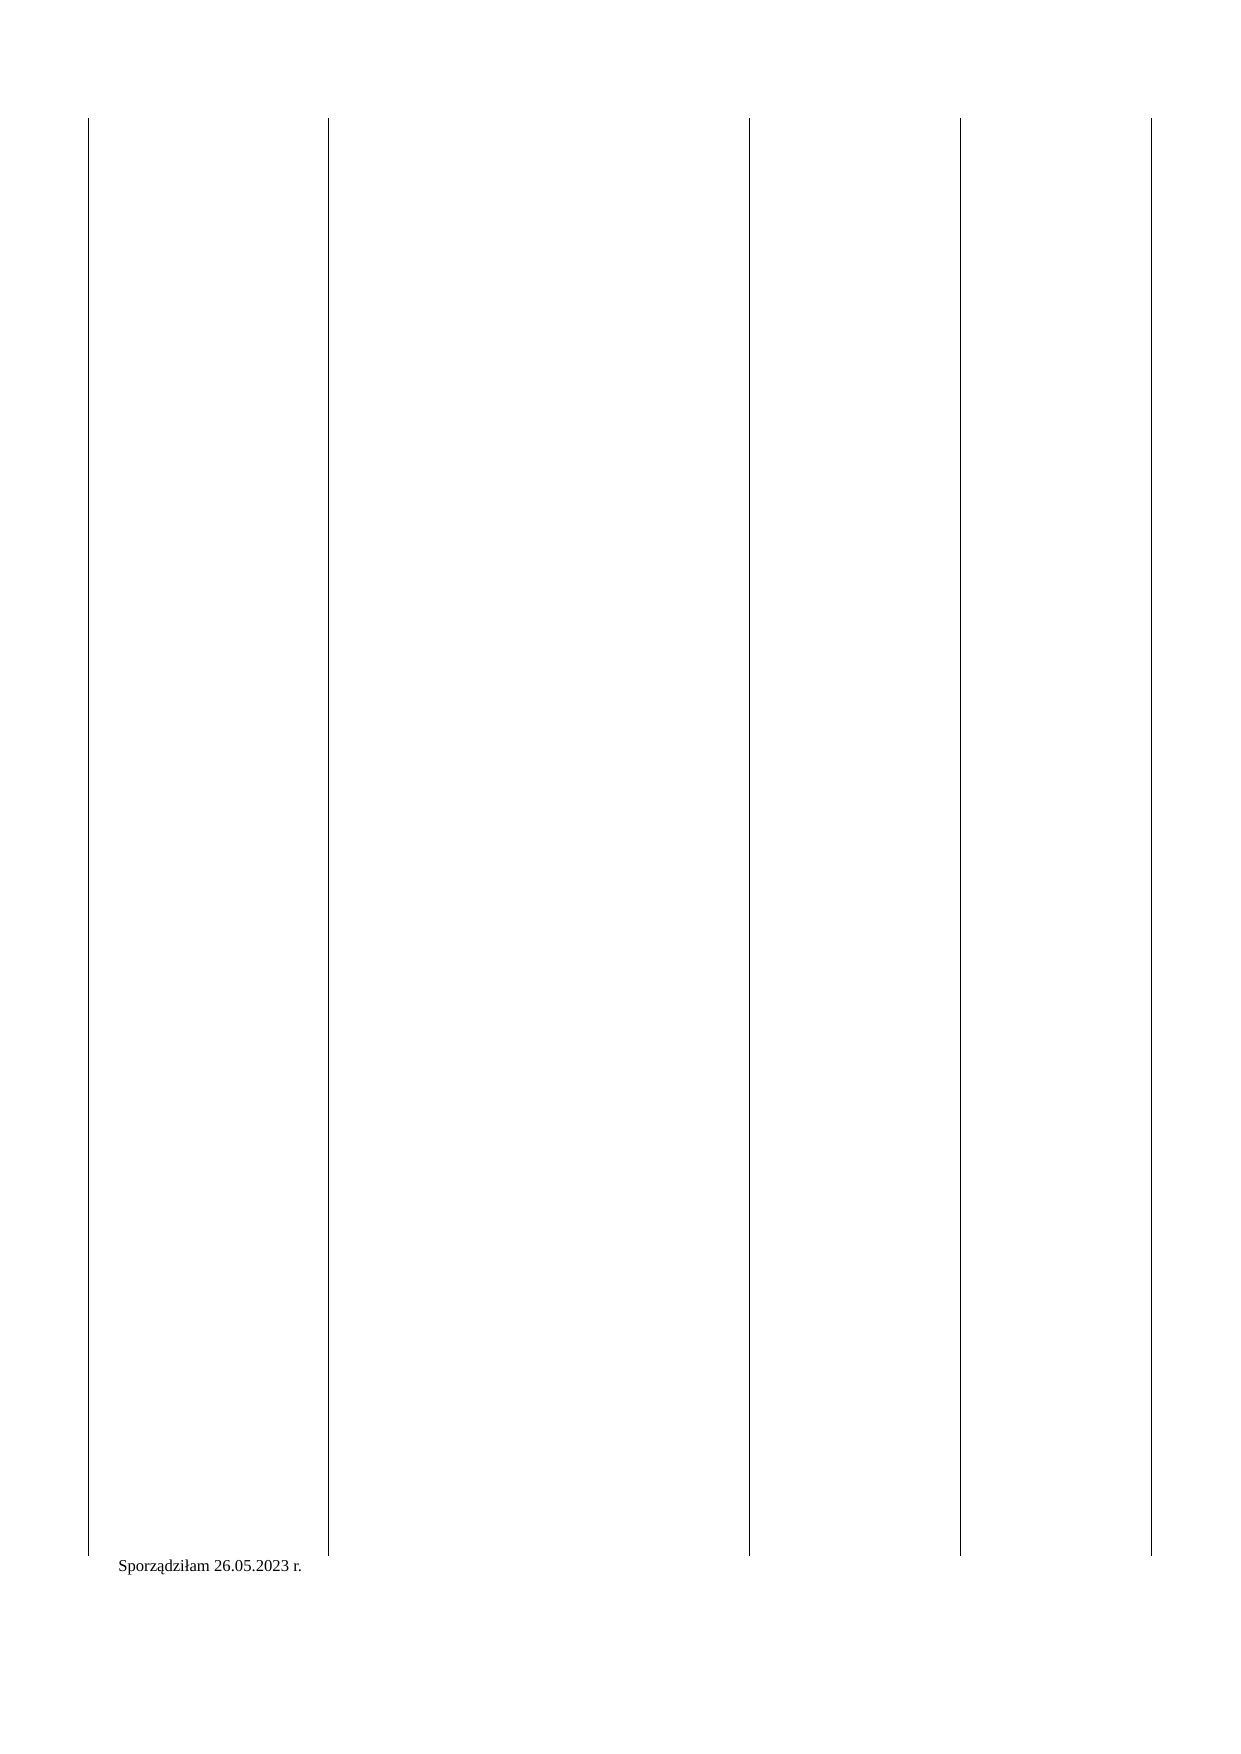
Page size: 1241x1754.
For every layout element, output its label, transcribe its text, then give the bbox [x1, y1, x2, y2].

table_cell [329, 118, 749, 597]
table_cell [329, 1076, 749, 1556]
table_cell [750, 118, 960, 597]
table_cell [961, 597, 1151, 1076]
table_cell [750, 1076, 960, 1556]
table_cell [750, 597, 960, 1076]
table_cell [89, 118, 328, 597]
table_cell [89, 1076, 328, 1556]
table_cell [961, 1076, 1151, 1556]
table_cell [329, 597, 749, 1076]
text Sporządziłam 26.05.2023 r. [118, 1556, 1122, 1575]
table_cell [89, 597, 328, 1076]
table_cell [961, 118, 1151, 597]
